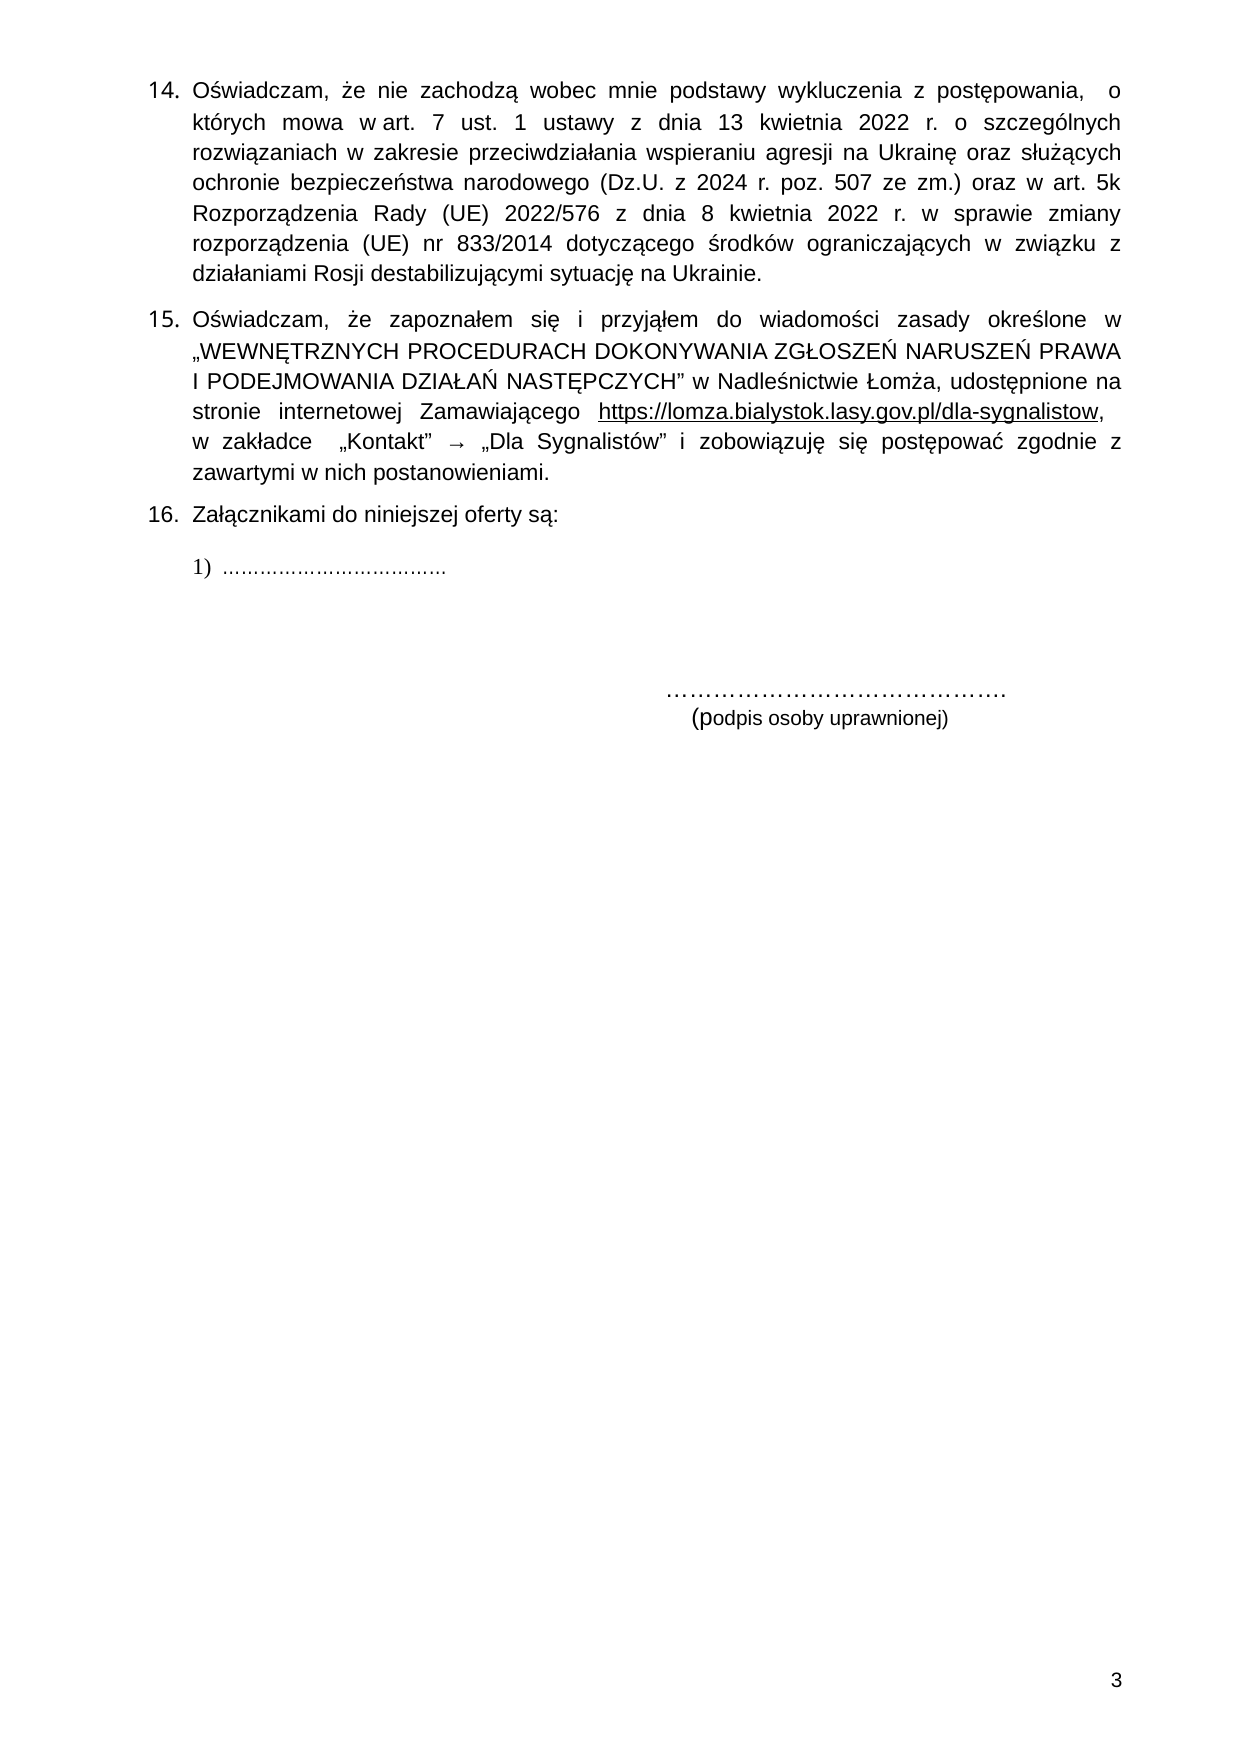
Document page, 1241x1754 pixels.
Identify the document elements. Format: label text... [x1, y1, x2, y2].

list Oświadczam, że nie zachodzą wobec mnie podstawy wykluczenia z postępowania, o których mowa w art. 7 ust. 1 ustawy z dnia 13 kwietnia 2022 r. o szczególnych rozwiązaniach w zakresie przeciwdziałania wspieraniu agresji na Ukrainę oraz służących ochronie bezpieczeństwa narodowego (Dz.U. z 2024 r. poz. 507 ze zm.) oraz w art. 5k Rozporządzenia Rady (UE) 2022/576 z dnia 8 kwietnia 2022 r. w sprawie zmiany rozporządzenia (UE) nr 833/2014 dotyczącego środków ograniczających w związku z działaniami Rosji destabilizującymi sytuację na Ukrainie. [148, 74, 1122, 286]
list Oświadczam, że zapoznałem się i przyjąłem do wiadomości zasady określone w „WEWNĘTRZNYCH PROCEDURACH DOKONYWANIA ZGŁOSZEŃ NARUSZEŃ PRAWA I PODEJMOWANIA DZIAŁAŃ NASTĘPCZYCH” w Nadleśnictwie Łomża, udostępnione na stronie internetowej Zamawiającego https://lomza.bialystok.lasy.gov.pl/dla-sygnalistow, w zakładce „Kontakt” → „Dla Sygnalistów” i zobowiązuję się postępować zgodnie z zawartymi w nich postanowieniami. [148, 303, 1122, 485]
list ……………………………… [192, 553, 1122, 579]
text (podpis osoby uprawnionej) [148, 703, 1122, 730]
list Załącznikami do niniejszej oferty są: [148, 501, 1122, 528]
text ……………………………………. [664, 675, 1122, 703]
